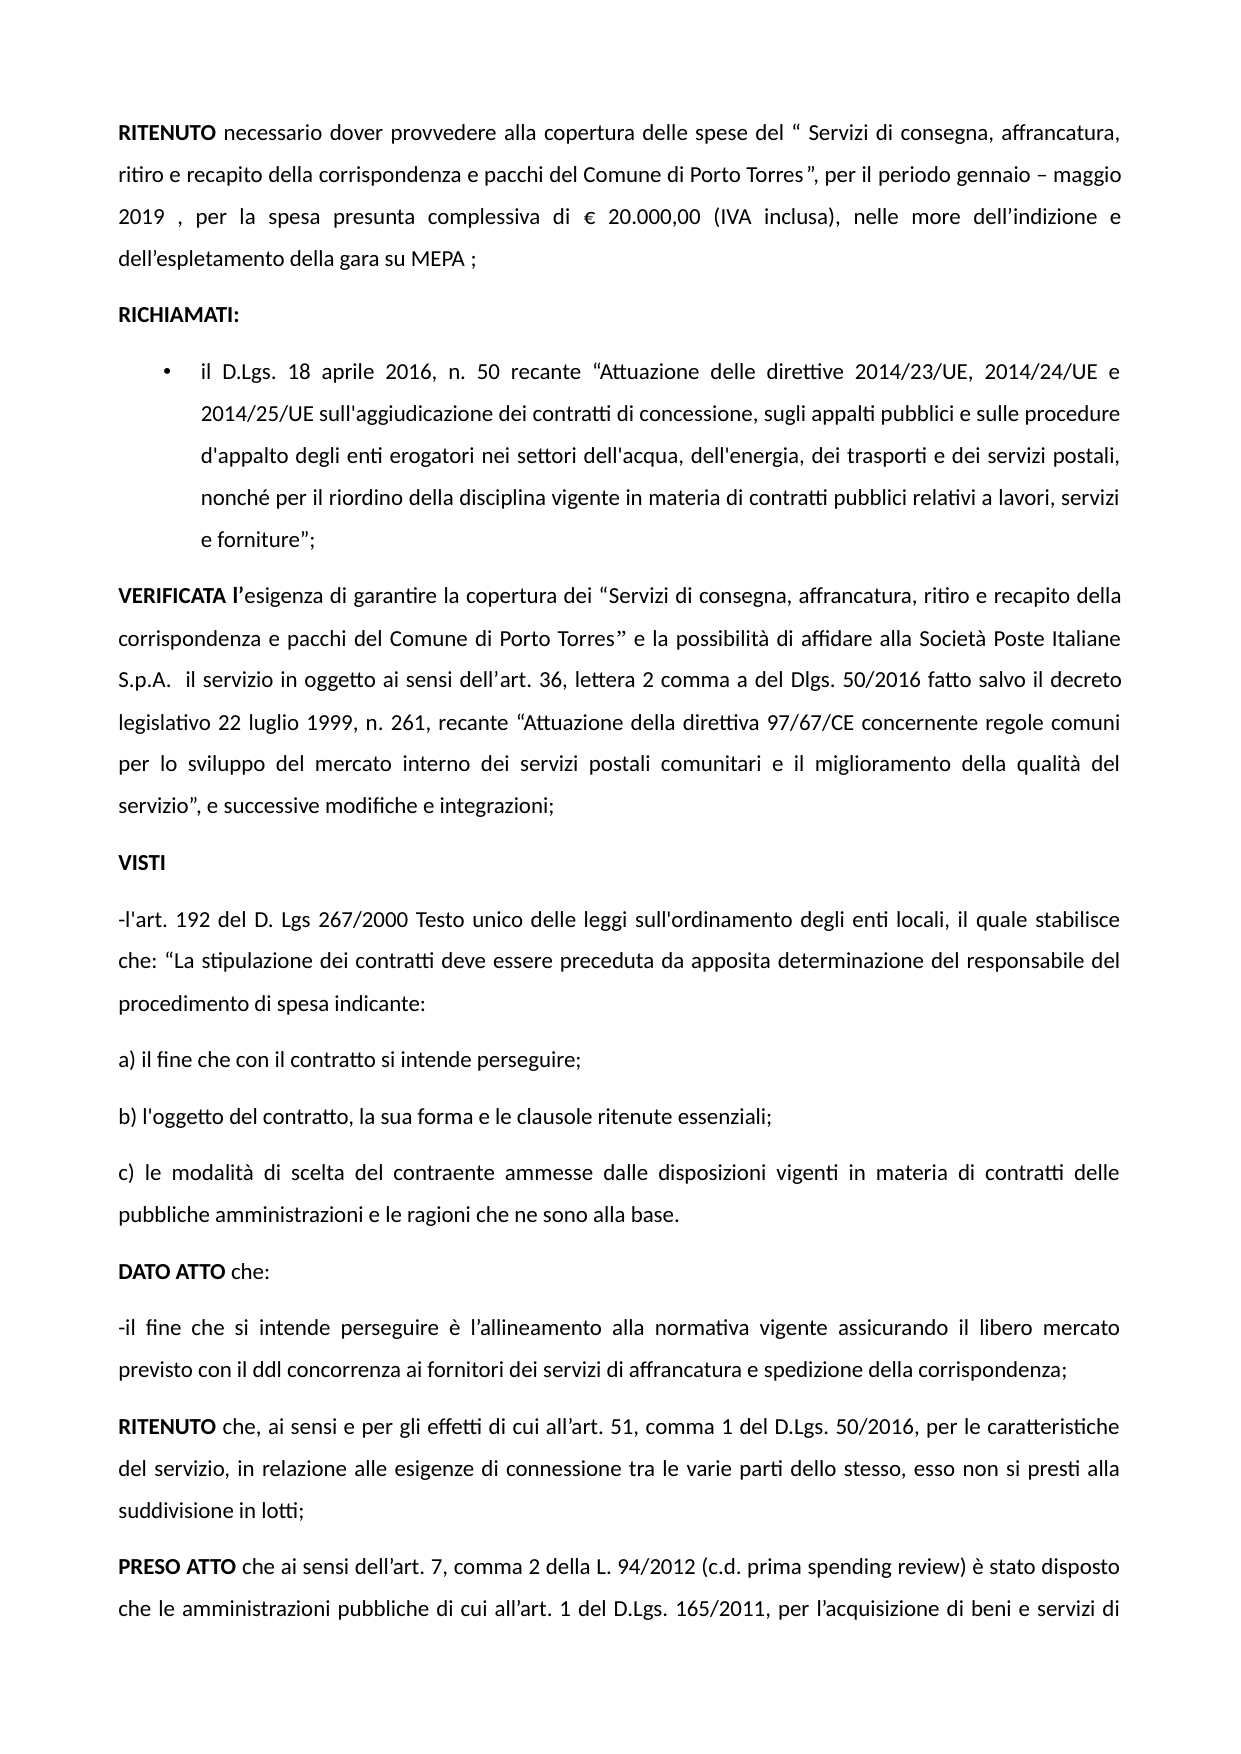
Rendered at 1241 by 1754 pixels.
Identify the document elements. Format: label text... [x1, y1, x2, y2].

list il D.Lgs. 18 aprile 2016, n. 50 recante “Attuazione delle direttive 2014/23/UE, 2014/24/UE e 2014/25/UE sull'aggiudicazione dei contratti di concessione, sugli appalti pubblici e sulle procedure d'appalto degli enti erogatori nei settori dell'acqua, dell'energia, dei trasporti e dei servizi postali, nonché per il riordino della disciplina vigente in materia di contratti pubblici relativi a lavori, servizi e forniture”; [163, 357, 1122, 553]
text RITENUTO che, ai sensi e per gli effetti di cui all’art. 51, comma 1 del D.Lgs. 50/2016, per le caratteristiche del servizio, in relazione alle esigenze di connessione tra le varie parti dello stesso, esso non si presti alla suddivisione in lotti; [118, 1412, 1122, 1524]
text -il fine che si intende perseguire è l’allineamento alla normativa vigente assicurando il libero mercato previsto con il ddl concorrenza ai fornitori dei servizi di affrancatura e spedizione della corrispondenza; [118, 1313, 1122, 1383]
text DATO ATTO che: [118, 1257, 1122, 1285]
text VERIFICATA l’esigenza di garantire la copertura dei “Servizi di consegna, affrancatura, ritiro e recapito della corrispondenza e pacchi del Comune di Porto Torres” e la possibilità di affidare alla Società Poste Italiane S.p.A. il servizio in oggetto ai sensi dell’art. 36, lettera 2 comma a del Dlgs. 50/2016 fatto salvo il decreto legislativo 22 luglio 1999, n. 261, recante “Attuazione della direttiva 97/67/CE concernente regole comuni per lo sviluppo del mercato interno dei servizi postali comunitari e il miglioramento della qualità del servizio”, e successive modifiche e integrazioni; [118, 582, 1122, 819]
text a) il fine che con il contratto si intende perseguire; [118, 1045, 1122, 1073]
text -l'art. 192 del D. Lgs 267/2000 Testo unico delle leggi sull'ordinamento degli enti locali, il quale stabilisce che: “La stipulazione dei contratti deve essere preceduta da apposita determinazione del responsabile del procedimento di spesa indicante: [118, 905, 1122, 1017]
text PRESO ATTO che ai sensi dell’art. 7, comma 2 della L. 94/2012 (c.d. prima spending review) è stato disposto che le amministrazioni pubbliche di cui all’art. 1 del D.Lgs. 165/2011, per l’acquisizione di beni e servizi di [118, 1552, 1122, 1622]
text b) l'oggetto del contratto, la sua forma e le clausole ritenute essenziali; [118, 1102, 1122, 1130]
text VISTI [118, 848, 1122, 876]
text RICHIAMATI: [118, 301, 1122, 329]
text RITENUTO necessario dover provvedere alla copertura delle spese del “ Servizi di consegna, affrancatura, ritiro e recapito della corrispondenza e pacchi del Comune di Porto Torres”, per il periodo gennaio – maggio 2019 , per la spesa presunta complessiva di € 20.000,00 (IVA inclusa), nelle more dell’indizione e dell’espletamento della gara su MEPA ; [118, 118, 1122, 272]
text c) le modalità di scelta del contraente ammesse dalle disposizioni vigenti in materia di contratti delle pubbliche amministrazioni e le ragioni che ne sono alla base. [118, 1158, 1122, 1228]
